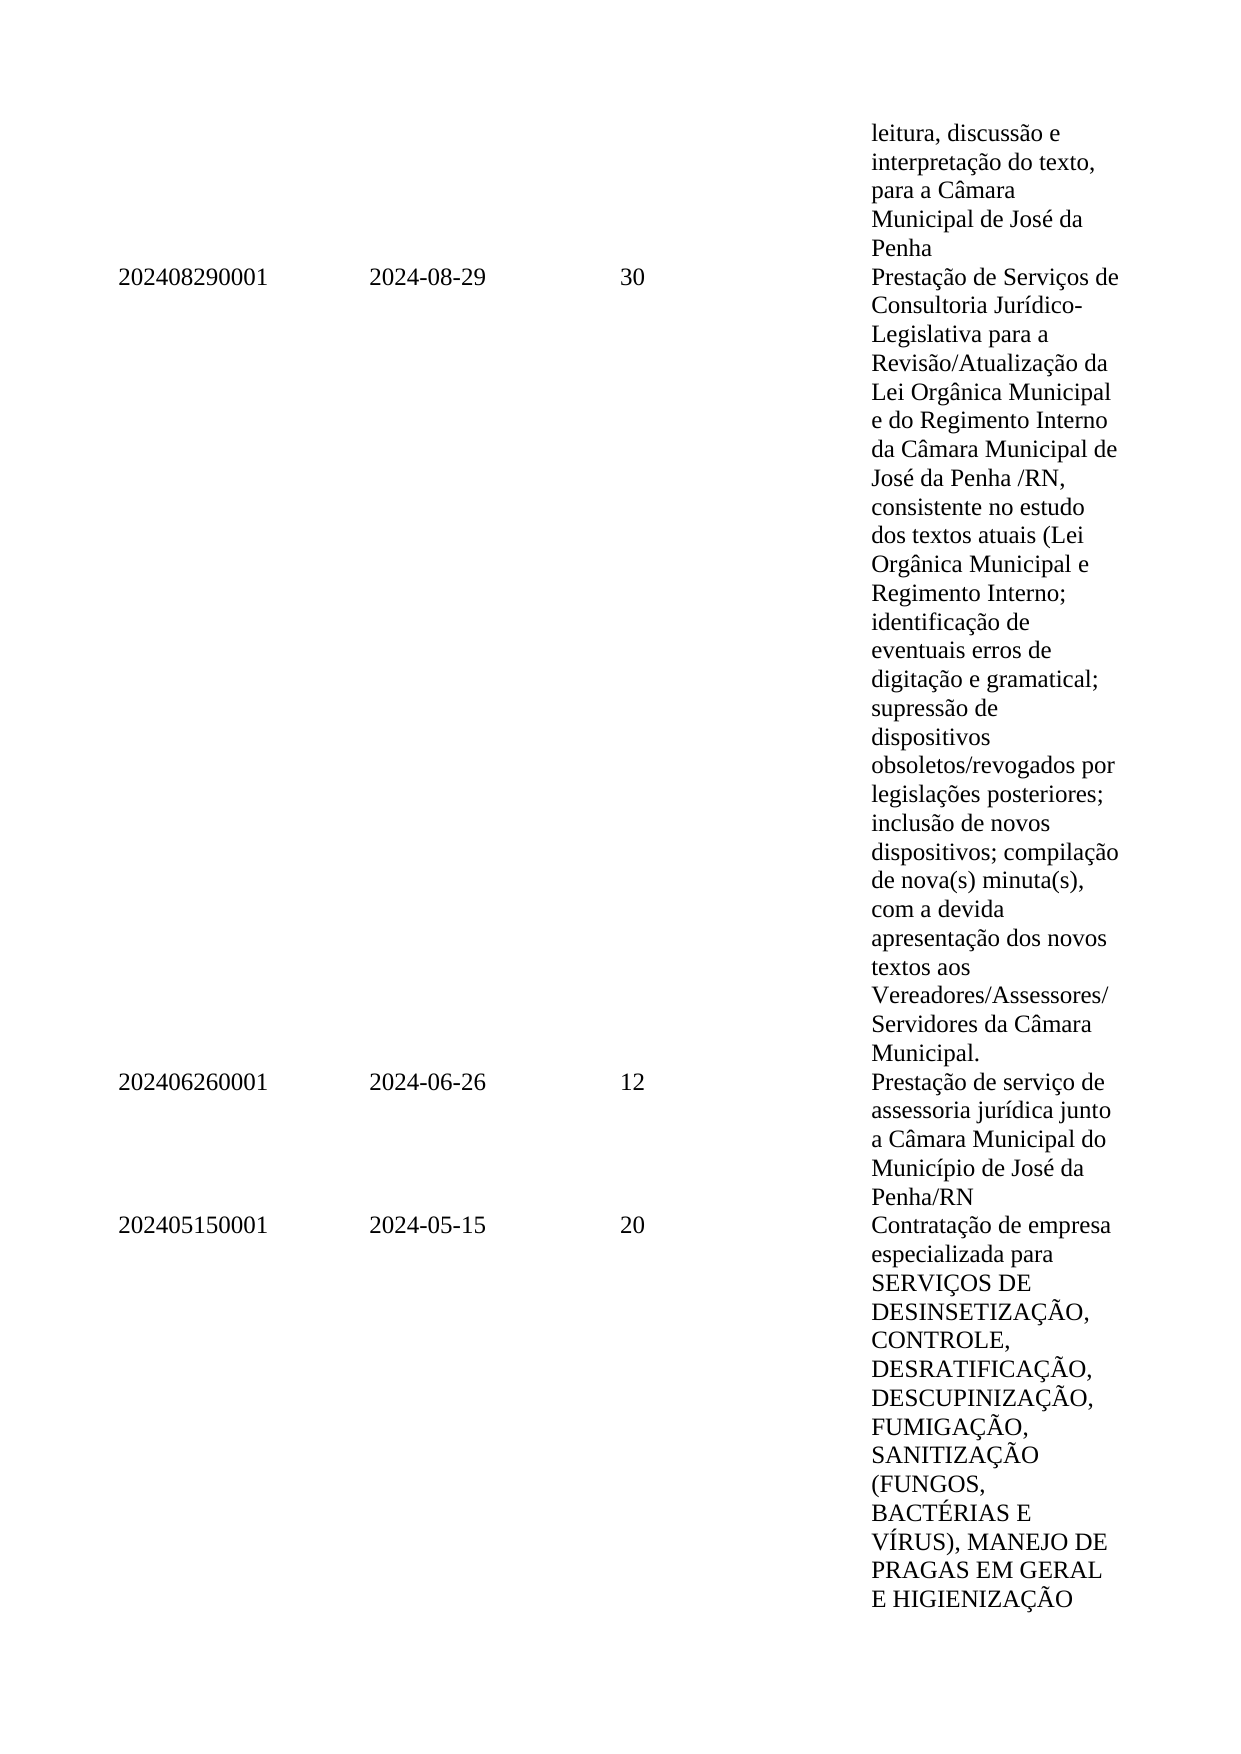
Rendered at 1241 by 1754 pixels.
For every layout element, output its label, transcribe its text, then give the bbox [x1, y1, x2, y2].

table_cell [118, 118, 369, 262]
table_cell 30 [620, 262, 871, 1067]
table_cell Contratação de empresa especializada para SERVIÇOS DE DESINSETIZAÇÃO, CONTROLE, DESRATIFICAÇÃO, DESCUPINIZAÇÃO, FUMIGAÇÃO, SANITIZAÇÃO (FUNGOS, BACTÉRIAS E VÍRUS), MANEJO DE PRAGAS EM GERAL E HIGIENIZAÇÃO [871, 1211, 1122, 1613]
table_cell 2024-05-15 [369, 1211, 620, 1613]
table_cell Prestação de Serviços de Consultoria Jurídico-Legislativa para a Revisão/Atualização da Lei Orgânica Municipal e do Regimento Interno da Câmara Municipal de José da Penha /RN, consistente no estudo dos textos atuais (Lei Orgânica Municipal e Regimento Interno; identificação de eventuais erros de digitação e gramatical; supressão de dispositivos obsoletos/revogados por legislações posteriores; inclusão de novos dispositivos; compilação de nova(s) minuta(s), com a devida apresentação dos novos textos aos Vereadores/Assessores/Servidores da Câmara Municipal. [871, 262, 1122, 1067]
table_cell 20 [620, 1211, 871, 1613]
table_cell [369, 118, 620, 262]
table_cell 2024-08-29 [369, 262, 620, 1067]
table_cell 202408290001 [118, 262, 369, 1067]
table_cell leitura, discussão e interpretação do texto, para a Câmara Municipal de José da Penha [871, 118, 1122, 262]
table_cell 12 [620, 1067, 871, 1211]
table_cell 202405150001 [118, 1211, 369, 1613]
table_cell 2024-06-26 [369, 1067, 620, 1211]
table_cell [620, 118, 871, 262]
table_cell 202406260001 [118, 1067, 369, 1211]
table_cell Prestação de serviço de assessoria jurídica junto a Câmara Municipal do Município de José da Penha/RN [871, 1067, 1122, 1211]
